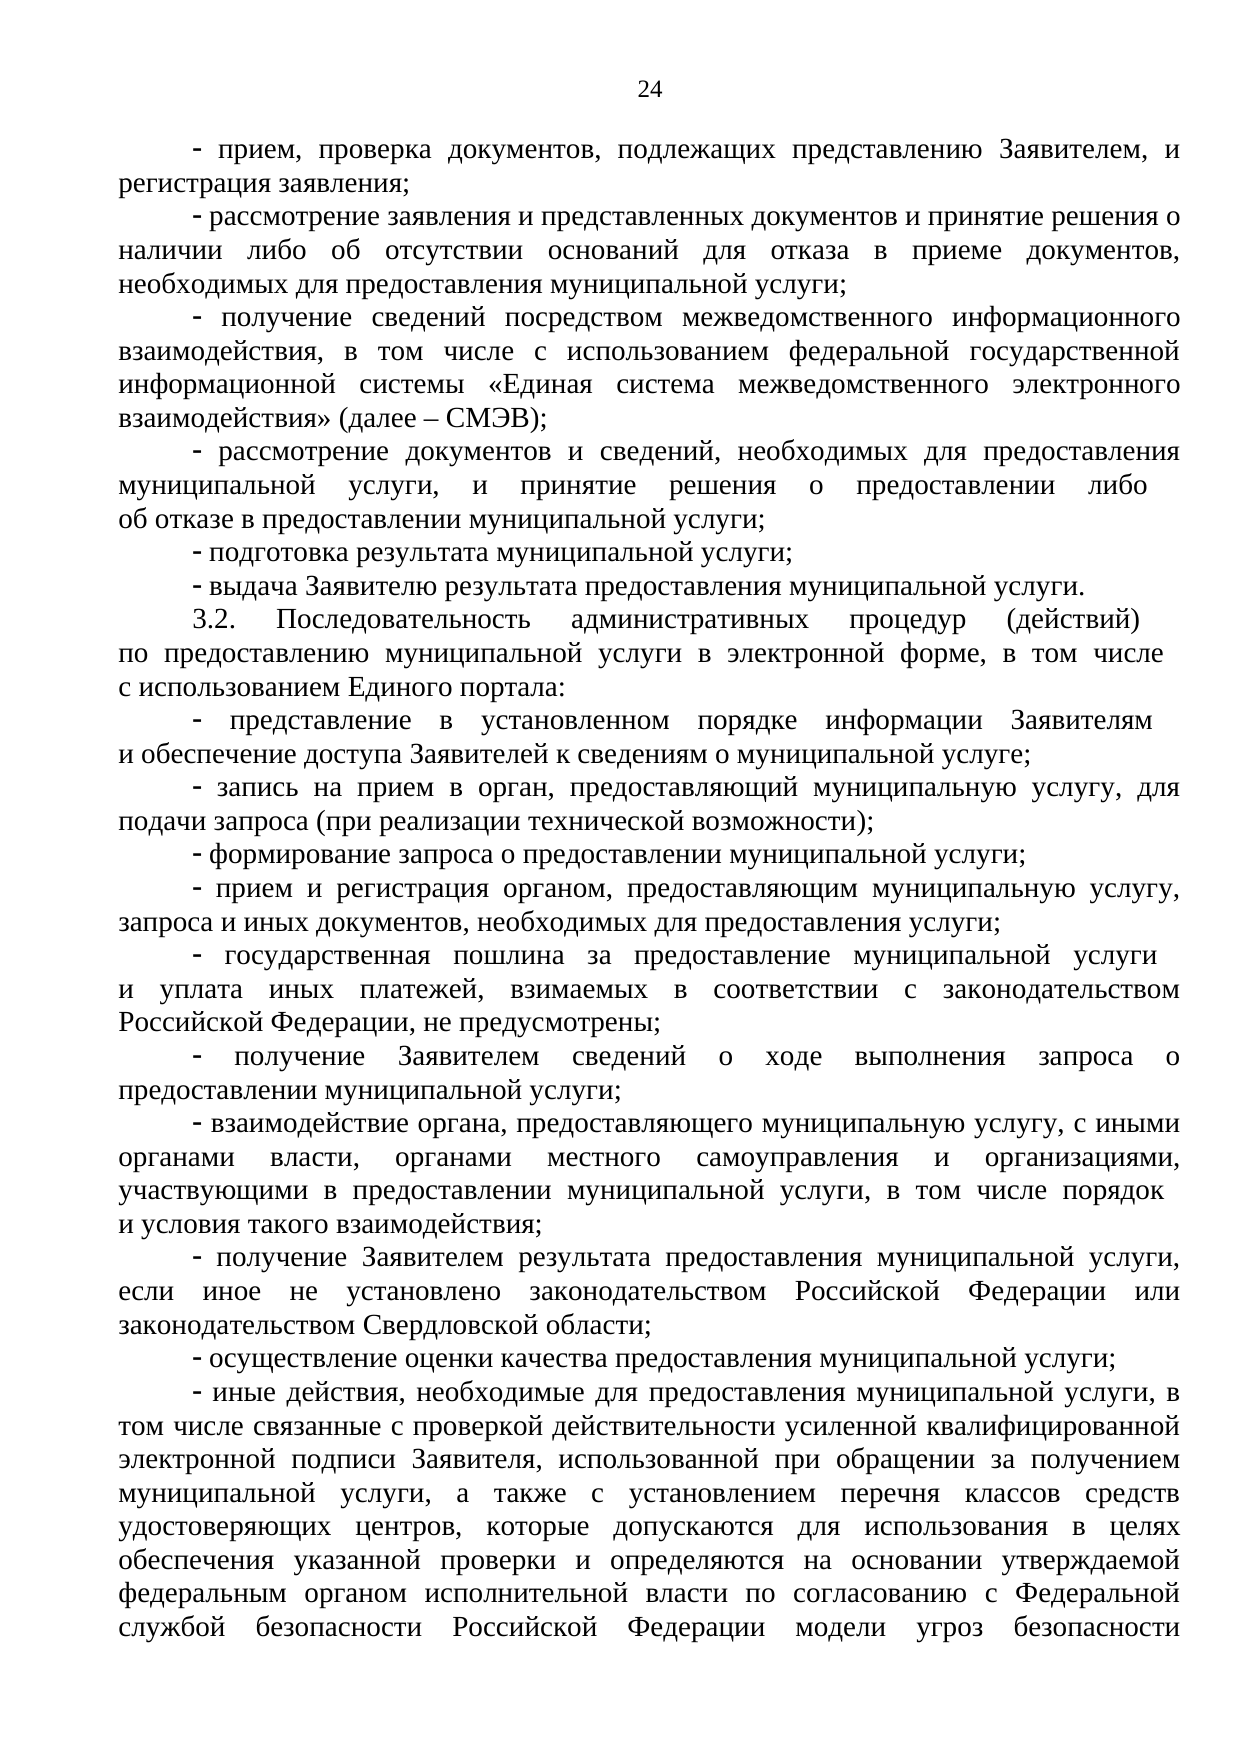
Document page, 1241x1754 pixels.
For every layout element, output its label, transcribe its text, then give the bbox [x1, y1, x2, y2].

text  получение сведений посредством межведомственного информационного взаимодействия, в том числе с использованием федеральной государственной информационной системы «Единая система межведомственного электронного взаимодействия» (далее – СМЭВ); [118, 299, 1181, 433]
text  представление в установленном порядке информации Заявителям и обеспечение доступа Заявителей к сведениям о муниципальной услуге; [118, 702, 1181, 769]
text  государственная пошлина за предоставление муниципальной услуги и уплата иных платежей, взимаемых в соответствии с законодательством Российской Федерации, не предусмотрены; [118, 937, 1181, 1038]
text  прием и регистрация органом, предоставляющим муниципальную услугу, запроса и иных документов, необходимых для предоставления услуги; [118, 870, 1181, 937]
text  формирование запроса о предоставлении муниципальной услуги; [118, 837, 1181, 870]
text  получение Заявителем сведений о ходе выполнения запроса о предоставлении муниципальной услуги; [118, 1038, 1181, 1105]
text  подготовка результата муниципальной услуги; [118, 534, 1181, 568]
text  рассмотрение документов и сведений, необходимых для предоставления муниципальной услуги, и принятие решения о предоставлении либо об отказе в предоставлении муниципальной услуги; [118, 433, 1181, 534]
text  иные действия, необходимые для предоставления муниципальной услуги, в том числе связанные с проверкой действительности усиленной квалифицированной электронной подписи Заявителя, использованной при обращении за получением муниципальной услуги, а также с установлением перечня классов средств удостоверяющих центров, которые допускаются для использования в целях обеспечения указанной проверки и определяются на основании утверждаемой федеральным органом исполнительной власти по согласованию с Федеральной службой безопасности Российской Федерации модели угроз безопасности [118, 1374, 1181, 1642]
text  прием, проверка документов, подлежащих представлению Заявителем, и регистрация заявления; [118, 131, 1181, 198]
text 3.2. Последовательность административных процедур (действий) по предоставлению муниципальной услуги в электронной форме, в том числе с использованием Единого портала: [118, 602, 1181, 702]
text  взаимодействие органа, предоставляющего муниципальную услугу, с иными органами власти, органами местного самоуправления и организациями, участвующими в предоставлении муниципальной услуги, в том числе порядок и условия такого взаимодействия; [118, 1105, 1181, 1239]
text  выдача Заявителю результата предоставления муниципальной услуги. [118, 568, 1181, 602]
text  запись на прием в орган, предоставляющий муниципальную услугу, для подачи запроса (при реализации технической возможности); [118, 769, 1181, 837]
text  рассмотрение заявления и представленных документов и принятие решения о наличии либо об отсутствии оснований для отказа в приеме документов, необходимых для предоставления муниципальной услуги; [118, 198, 1181, 299]
text  осуществление оценки качества предоставления муниципальной услуги; [118, 1340, 1181, 1374]
text  получение Заявителем результата предоставления муниципальной услуги, если иное не установлено законодательством Российской Федерации или законодательством Свердловской области; [118, 1239, 1181, 1340]
